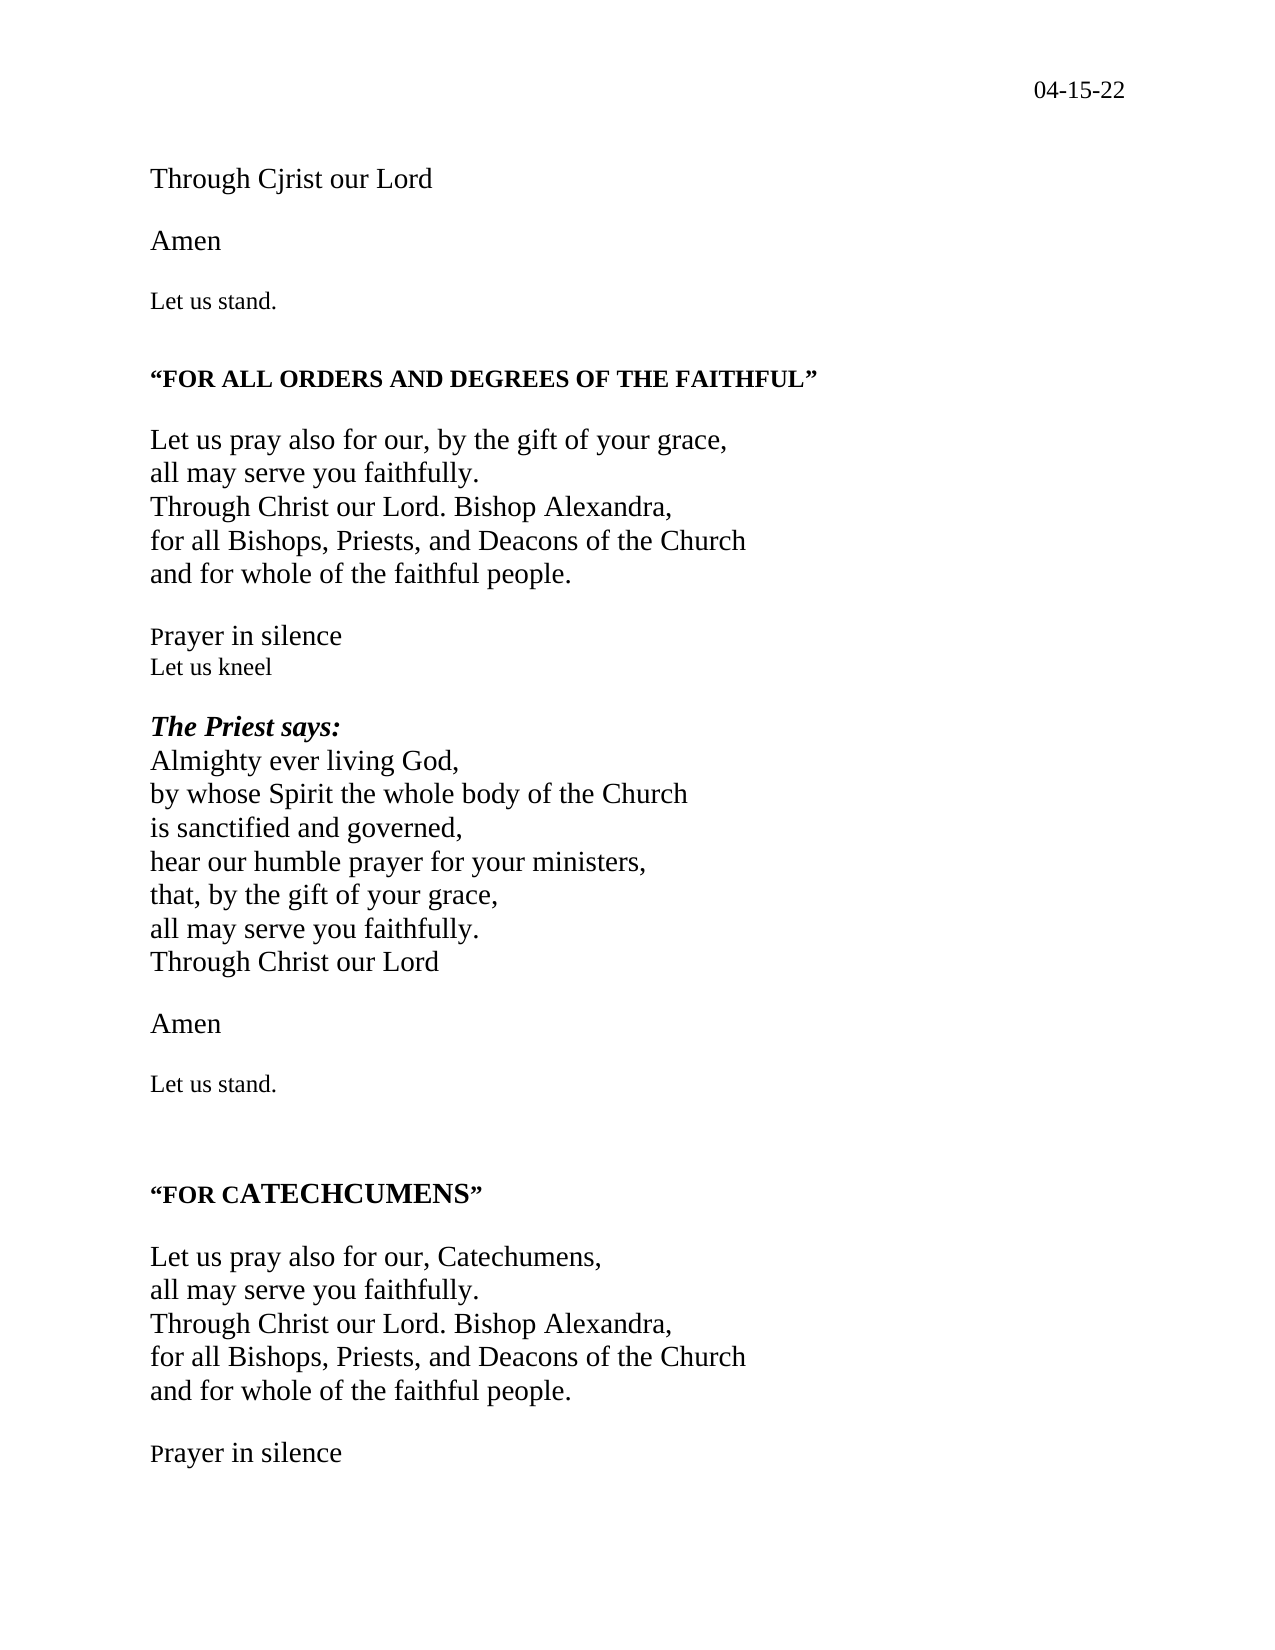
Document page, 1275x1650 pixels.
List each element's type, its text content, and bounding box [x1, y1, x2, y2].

text for all Bishops, Priests, and Deacons of the Church [150, 1339, 1125, 1373]
subtitle “FOR CATECHCUMENS” [150, 1176, 1125, 1210]
subtitle “FOR ALL ORDERS AND DEGREES OF THE FAITHFUL” [150, 364, 1125, 393]
text Through Cjrist our Lord [150, 161, 1125, 195]
text Through Christ our Lord [150, 944, 1125, 978]
text Let us stand. [150, 1069, 1125, 1098]
text and for whole of the faithful people. [150, 556, 1125, 590]
text is sanctified and governed, [150, 810, 1125, 844]
text Prayer in silence [150, 1435, 1125, 1469]
text Prayer in silence [150, 618, 1125, 652]
text Let us pray also for our, Catechumens, [150, 1239, 1125, 1272]
text Let us kneel [150, 652, 1125, 681]
text for all Bishops, Priests, and Deacons of the Church [150, 523, 1125, 556]
text hear our humble prayer for your ministers, [150, 844, 1125, 877]
text Amen [150, 223, 1125, 257]
text that, by the gift of your grace, [150, 877, 1125, 911]
text Through Christ our Lord. Bishop Alexandra, [150, 489, 1125, 523]
text Let us pray also for our, by the gift of your grace, [150, 422, 1125, 456]
text all may serve you faithfully. [150, 1272, 1125, 1306]
text Through Christ our Lord. Bishop Alexandra, [150, 1306, 1125, 1339]
text Almighty ever living God, [150, 743, 1125, 777]
text all may serve you faithfully. [150, 911, 1125, 944]
text Amen [150, 1007, 1125, 1040]
text all may serve you faithfully. [150, 456, 1125, 489]
text The Priest says: [150, 709, 1125, 743]
text and for whole of the faithful people. [150, 1373, 1125, 1406]
text by whose Spirit the whole body of the Church [150, 777, 1125, 810]
text Let us stand. [150, 286, 1125, 314]
